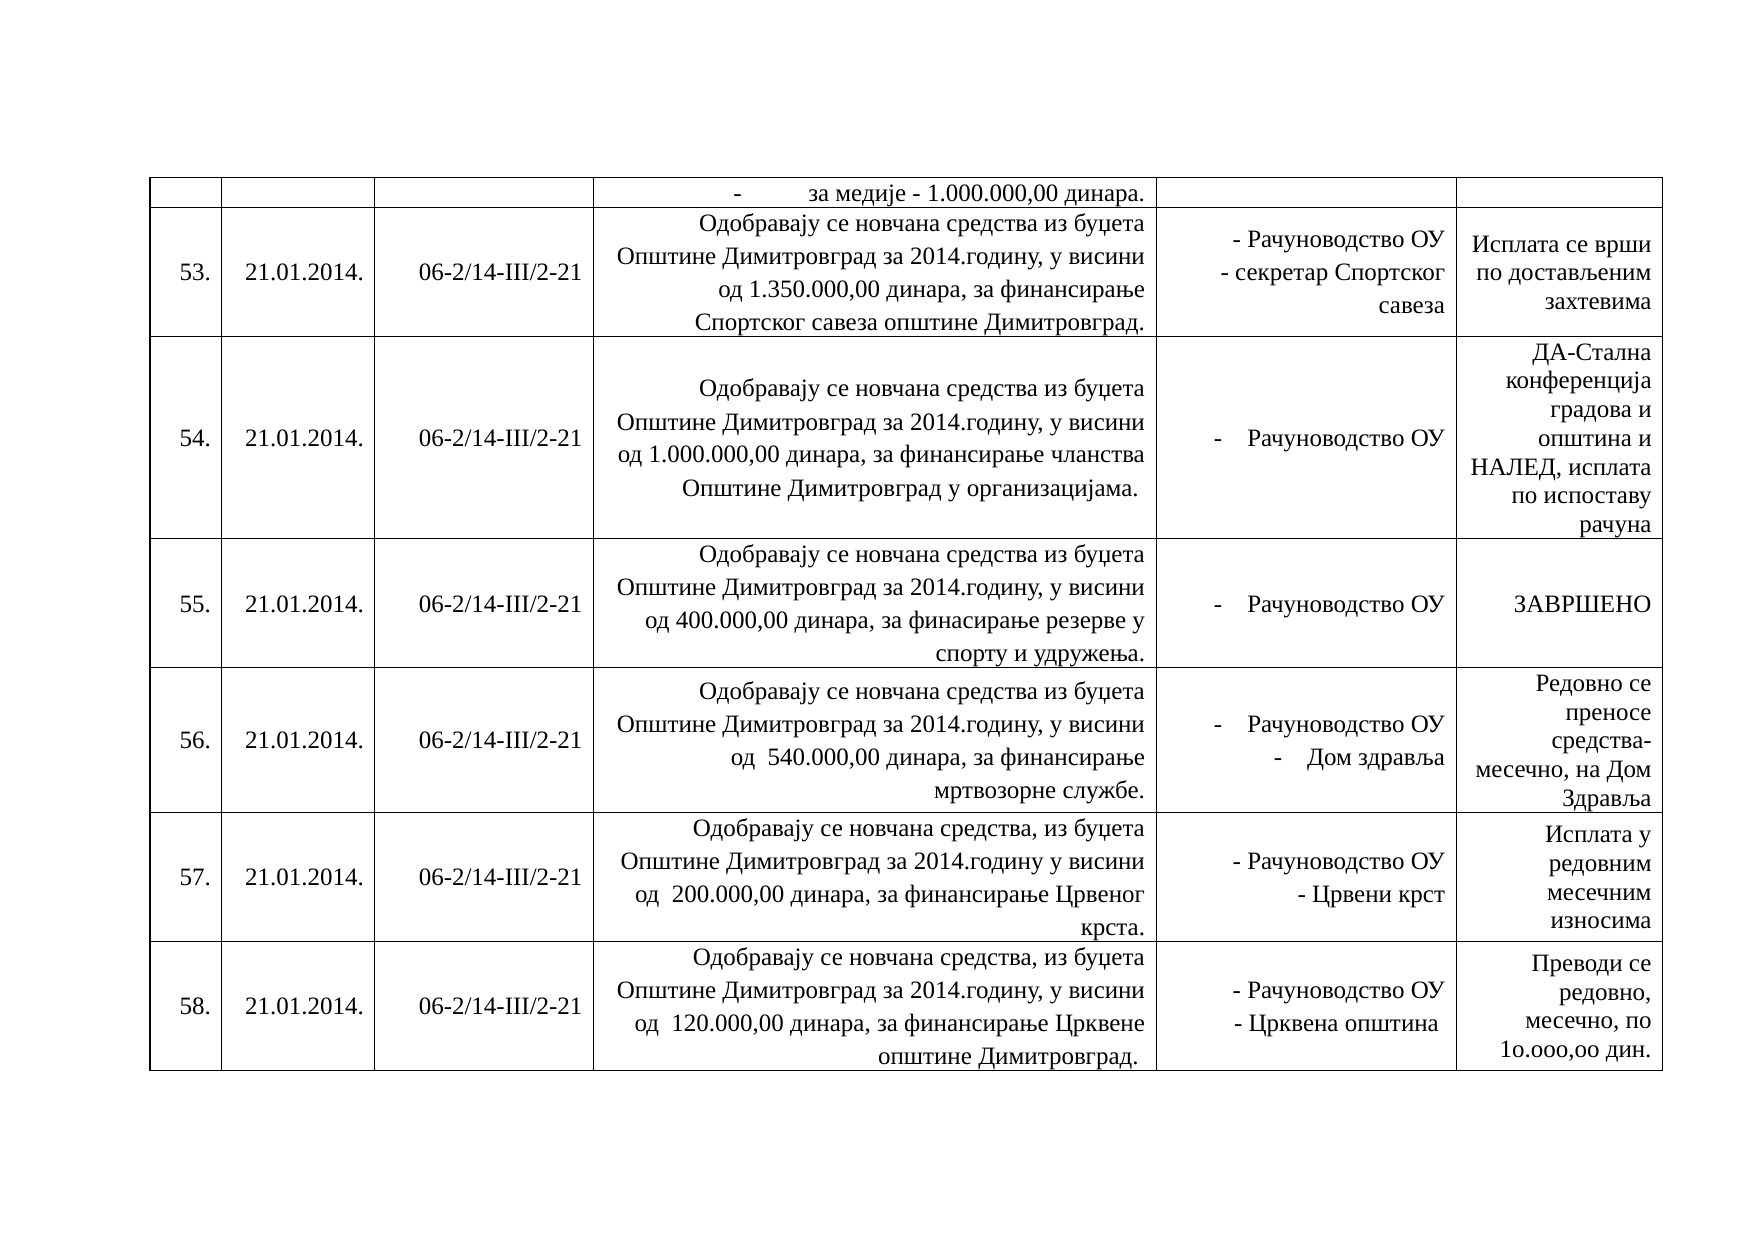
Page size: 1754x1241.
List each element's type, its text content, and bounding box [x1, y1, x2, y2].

table_cell Одобравају се новчана средства, из буџета Општине Димитровград за 2014.годину, у висини од 120.000,00 динара, за финансирање Црквене општине Димитровград. [594, 942, 1156, 1069]
table_cell Преводи се редовно, месечно, по 1о.ооо,оо дин. [1457, 942, 1662, 1069]
table_cell Одобравају се новчана средства из буџета Општине Димитровград за 2014.годину, у висини од 1.350.000,00 динара, за финансирање Спортског савеза општине Димитровград. [594, 208, 1156, 336]
table_cell 21.01.2014. [222, 813, 374, 941]
table_cell - Рачуноводство ОУ [1157, 539, 1456, 667]
table_cell ЗАВРШЕНО [1457, 539, 1662, 667]
table_cell 53. [151, 208, 221, 336]
table_cell Редовно се преносе средства-месечно, на Дом Здравља [1457, 668, 1662, 812]
table_cell - Рачуноводство ОУ - Црквена општина [1157, 942, 1456, 1069]
table_cell Исплата се врши по достављеним захтевима [1457, 208, 1662, 336]
table_cell 58. [151, 942, 221, 1069]
table_cell - Рачуноводство ОУ - Црвени крст [1157, 813, 1456, 941]
table_cell 21.01.2014. [222, 942, 374, 1069]
table_cell [151, 178, 221, 207]
table_cell [1157, 178, 1456, 207]
table_cell 06-2/14-III/2-21 [375, 813, 593, 941]
table_cell - Рачуноводство ОУ [1157, 337, 1456, 538]
table_cell 06-2/14-III/2-21 [375, 942, 593, 1069]
table_cell - Рачуноводство ОУ - Дом здравља [1157, 668, 1456, 812]
table_cell Одобравају се новчана средства, из буџета Општине Димитровград за 2014.годину у висини од 200.000,00 динара, за финансирање Црвеног крста. [594, 813, 1156, 941]
table_cell ДА-Стална конференција градова и општина и НАЛЕД, исплата по испоставу рачуна [1457, 337, 1662, 538]
table_cell 21.01.2014. [222, 208, 374, 336]
table_cell 21.01.2014. [222, 539, 374, 667]
table_cell 06-2/14-III/2-21 [375, 337, 593, 538]
table_cell [222, 178, 374, 207]
table_cell 21.01.2014. [222, 668, 374, 812]
table_cell 57. [151, 813, 221, 941]
table_cell 54. [151, 337, 221, 538]
table_cell 06-2/14-III/2-21 [375, 668, 593, 812]
table_cell Одобравају се новчана средства из буџета Општине Димитровград за 2014.годину, у висини од 540.000,00 динара, за финансирање мртвозорне службе. [594, 668, 1156, 812]
table_cell Исплата у редовним месечним износима [1457, 813, 1662, 941]
table_cell 21.01.2014. [222, 337, 374, 538]
table_cell 06-2/14-III/2-21 [375, 208, 593, 336]
table_cell [1457, 178, 1662, 207]
table_cell 56. [151, 668, 221, 812]
table_cell Одобравају се новчана средства из буџета Општине Димитровград за 2014.годину, у висини од 400.000,00 динара, за финасирање резерве у спорту и удружења. [594, 539, 1156, 667]
table_cell Одобравају се новчана средства из буџета Општине Димитровград за 2014.годину, у висини од 1.000.000,00 динара, за финансирање чланства Општине Димитровград у организацијама. [594, 337, 1156, 538]
table_cell 06-2/14-III/2-21 [375, 539, 593, 667]
table_cell 55. [151, 539, 221, 667]
table_cell за медије - 1.000.000,00 динара. [594, 178, 1156, 207]
table_cell - Рачуноводство ОУ - секретар Спортског савеза [1157, 208, 1456, 336]
table_cell [375, 178, 593, 207]
